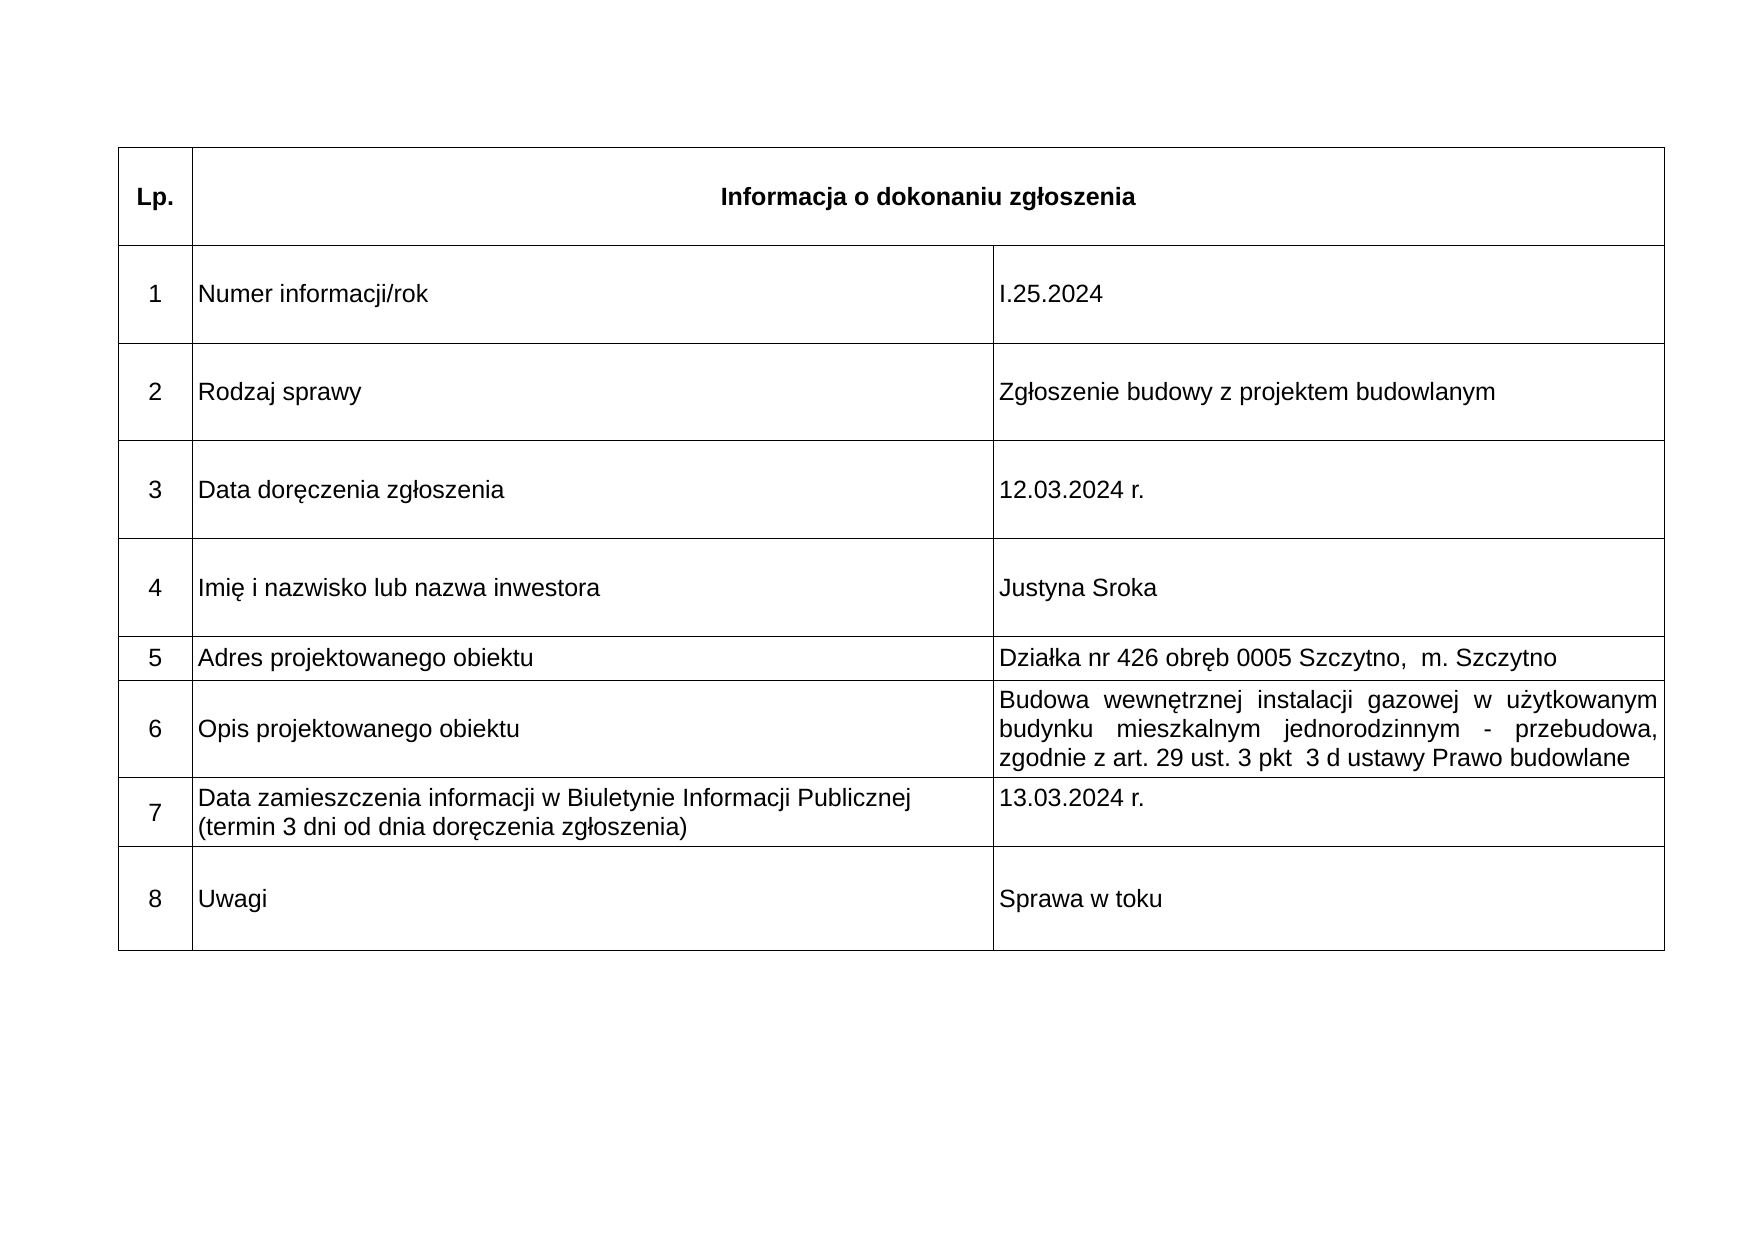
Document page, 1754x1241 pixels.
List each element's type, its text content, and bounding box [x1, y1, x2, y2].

table_cell Data doręczenia zgłoszenia [193, 441, 993, 538]
table_cell Numer informacji/rok [193, 246, 993, 342]
table_cell Imię i nazwisko lub nazwa inwestora [193, 539, 993, 636]
table_cell Uwagi [193, 847, 993, 950]
table_cell 6 [119, 681, 192, 777]
table_cell 1 [119, 246, 192, 342]
table_cell 7 [119, 778, 192, 846]
table_cell Zgłoszenie budowy z projektem budowlanym [994, 344, 1664, 440]
table_cell 8 [119, 847, 192, 950]
table_cell Rodzaj sprawy [193, 344, 993, 440]
table_cell Działka nr 426 obręb 0005 Szczytno, m. Szczytno [994, 637, 1664, 679]
table_cell Justyna Sroka [994, 539, 1664, 636]
table_cell 2 [119, 344, 192, 440]
table_cell I.25.2024 [994, 246, 1664, 342]
table_cell 4 [119, 539, 192, 636]
table_cell Adres projektowanego obiektu [193, 637, 993, 679]
table_header Informacja o dokonaniu zgłoszenia [193, 148, 1664, 245]
table_cell 3 [119, 441, 192, 538]
table_cell Sprawa w toku [994, 847, 1664, 950]
table_cell 12.03.2024 r. [994, 441, 1664, 538]
table_cell 13.03.2024 r. [994, 778, 1664, 846]
table_cell 5 [119, 637, 192, 679]
table_cell Budowa wewnętrznej instalacji gazowej w użytkowanym budynku mieszkalnym jednorodzinnym - przebudowa, zgodnie z art. 29 ust. 3 pkt 3 d ustawy Prawo budowlane [994, 681, 1664, 777]
table_cell Data zamieszczenia informacji w Biuletynie Informacji Publicznej (termin 3 dni od dnia doręczenia zgłoszenia) [193, 778, 993, 846]
table_cell Opis projektowanego obiektu [193, 681, 993, 777]
table_header Lp. [119, 148, 192, 245]
